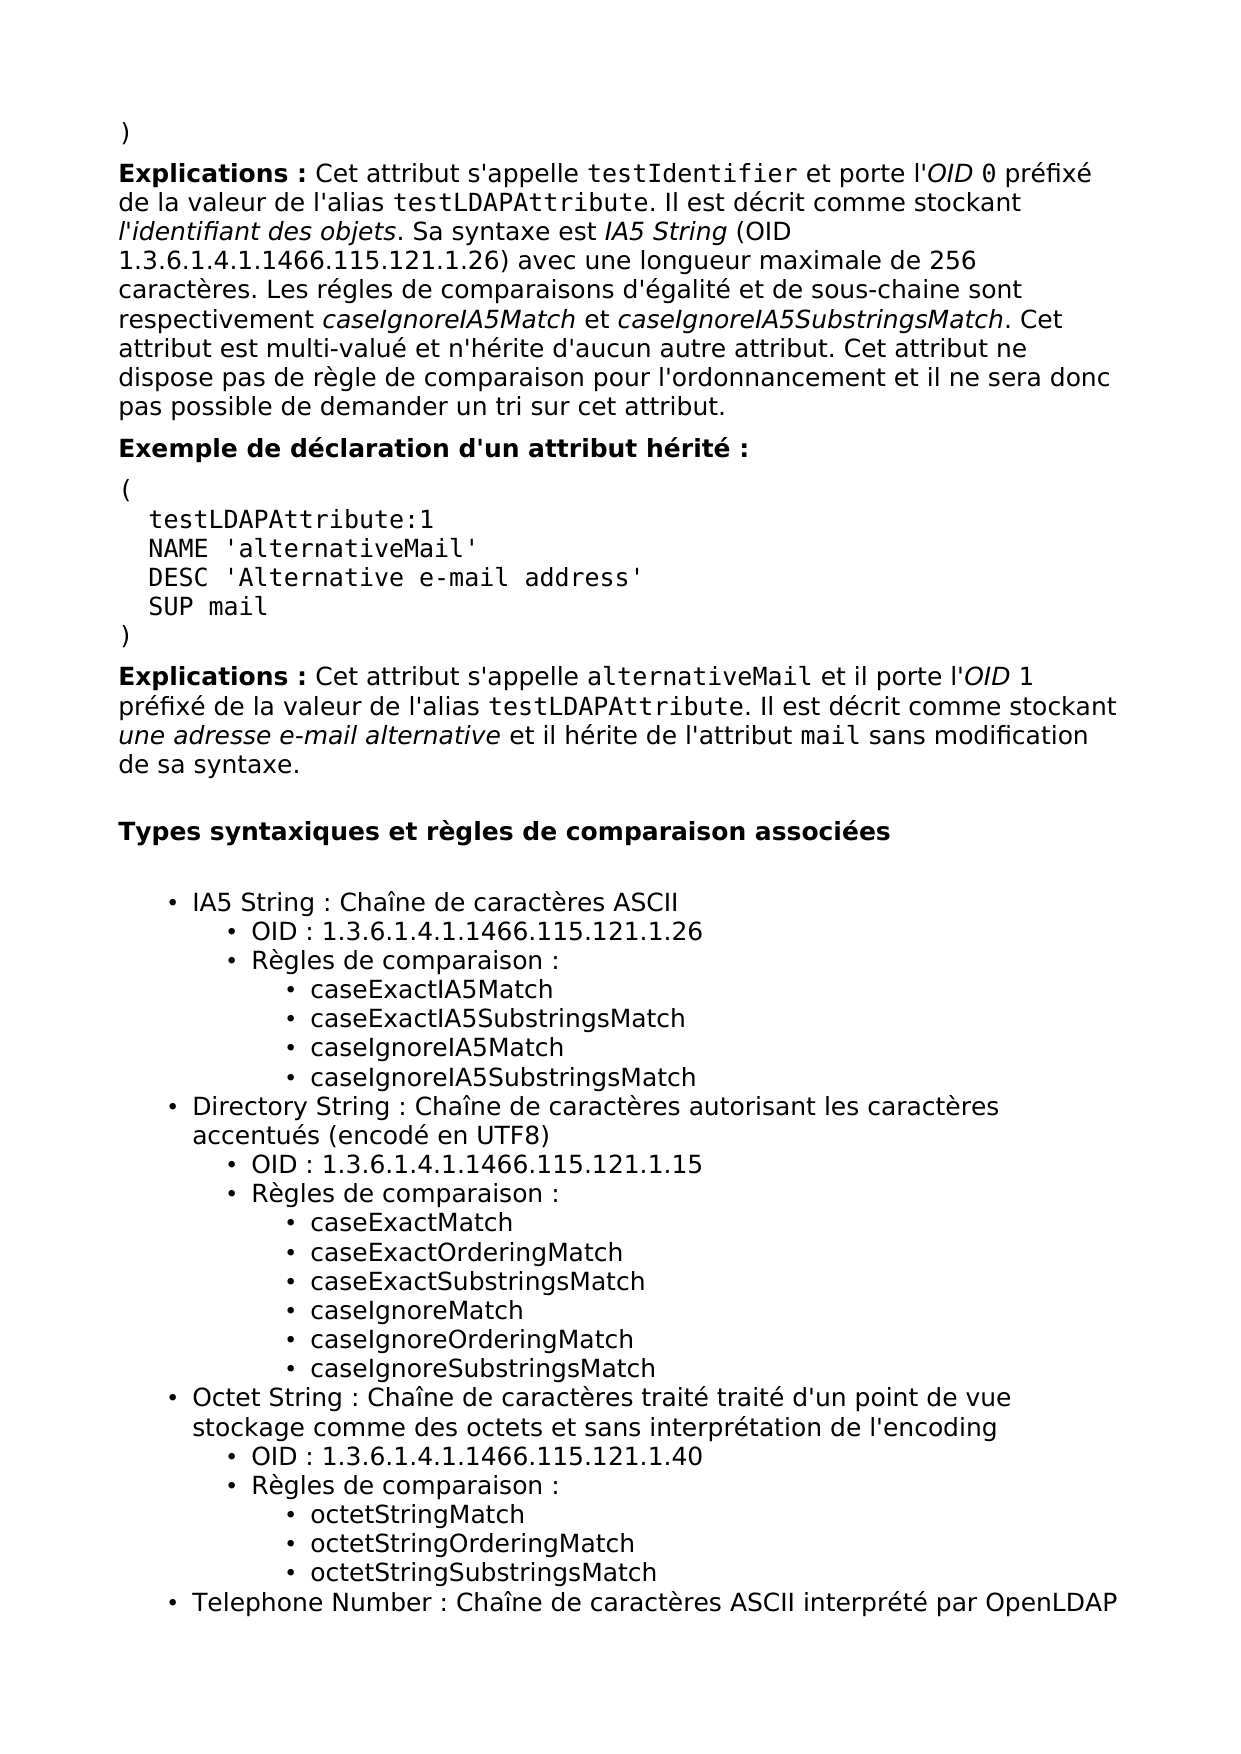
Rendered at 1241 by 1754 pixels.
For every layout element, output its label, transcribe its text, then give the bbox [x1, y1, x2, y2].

list octetStringMatch [295, 1500, 1122, 1529]
text Exemple de déclaration d'un attribut hérité : [118, 434, 1122, 463]
list caseIgnoreIA5SubstringsMatch [295, 1063, 1122, 1092]
list caseExactOrderingMatch [295, 1238, 1122, 1267]
list caseExactSubstringsMatch [295, 1267, 1122, 1296]
list octetStringOrderingMatch [295, 1529, 1122, 1559]
text Explications : Cet attribut s'appelle alternativeMail et il porte l'OID 1 préfixé de la valeur de l'alias testLDAPAttribute. Il est décrit comme stockant une adresse e-mail alternative et il hérite de l'attribut mail sans modification de sa syntaxe. [118, 662, 1122, 779]
list IA5 String : Chaîne de caractères ASCII [177, 888, 1122, 917]
list caseExactIA5SubstringsMatch [295, 1004, 1122, 1034]
text ) [118, 118, 1122, 147]
list caseIgnoreOrderingMatch [295, 1325, 1122, 1354]
list caseIgnoreSubstringsMatch [295, 1354, 1122, 1384]
list caseExactMatch [295, 1209, 1122, 1238]
list OID : 1.3.6.1.4.1.1466.115.121.1.15 [236, 1150, 1122, 1179]
list Telephone Number : Chaîne de caractères ASCII interprété par OpenLDAP [177, 1588, 1122, 1617]
list OID : 1.3.6.1.4.1.1466.115.121.1.26 [236, 917, 1122, 946]
list Règles de comparaison : [236, 1471, 1122, 1500]
list caseIgnoreMatch [295, 1296, 1122, 1325]
text ( testLDAPAttribute:1 NAME 'alternativeMail' DESC 'Alternative e-mail address' SUP mail ) [118, 476, 1122, 651]
subtitle Types syntaxiques et règles de comparaison associées [118, 817, 1122, 846]
list Octet String : Chaîne de caractères traité traité d'un point de vue stockage comme des octets et sans interprétation de l'encoding [177, 1384, 1122, 1442]
list OID : 1.3.6.1.4.1.1466.115.121.1.40 [236, 1442, 1122, 1471]
list octetStringSubstringsMatch [295, 1559, 1122, 1588]
list Règles de comparaison : [236, 1179, 1122, 1209]
list caseExactIA5Match [295, 975, 1122, 1004]
text Explications : Cet attribut s'appelle testIdentifier et porte l'OID 0 préfixé de la valeur de l'alias testLDAPAttribute. Il est décrit comme stockant l'identifiant des objets. Sa syntaxe est IA5 String (OID 1.3.6.1.4.1.1466.115.121.1.26) avec une longueur maximale de 256 caractères. Les régles de comparaisons d'égalité et de sous-chaine sont respectivement caseIgnoreIA5Match et caseIgnoreIA5SubstringsMatch. Cet attribut est multi-valué et n'hérite d'aucun autre attribut. Cet attribut ne dispose pas de règle de comparaison pour l'ordonnancement et il ne sera donc pas possible de demander un tri sur cet attribut. [118, 159, 1122, 422]
list caseIgnoreIA5Match [295, 1034, 1122, 1063]
list Directory String : Chaîne de caractères autorisant les caractères accentués (encodé en UTF8) [177, 1092, 1122, 1150]
list Règles de comparaison : [236, 946, 1122, 975]
